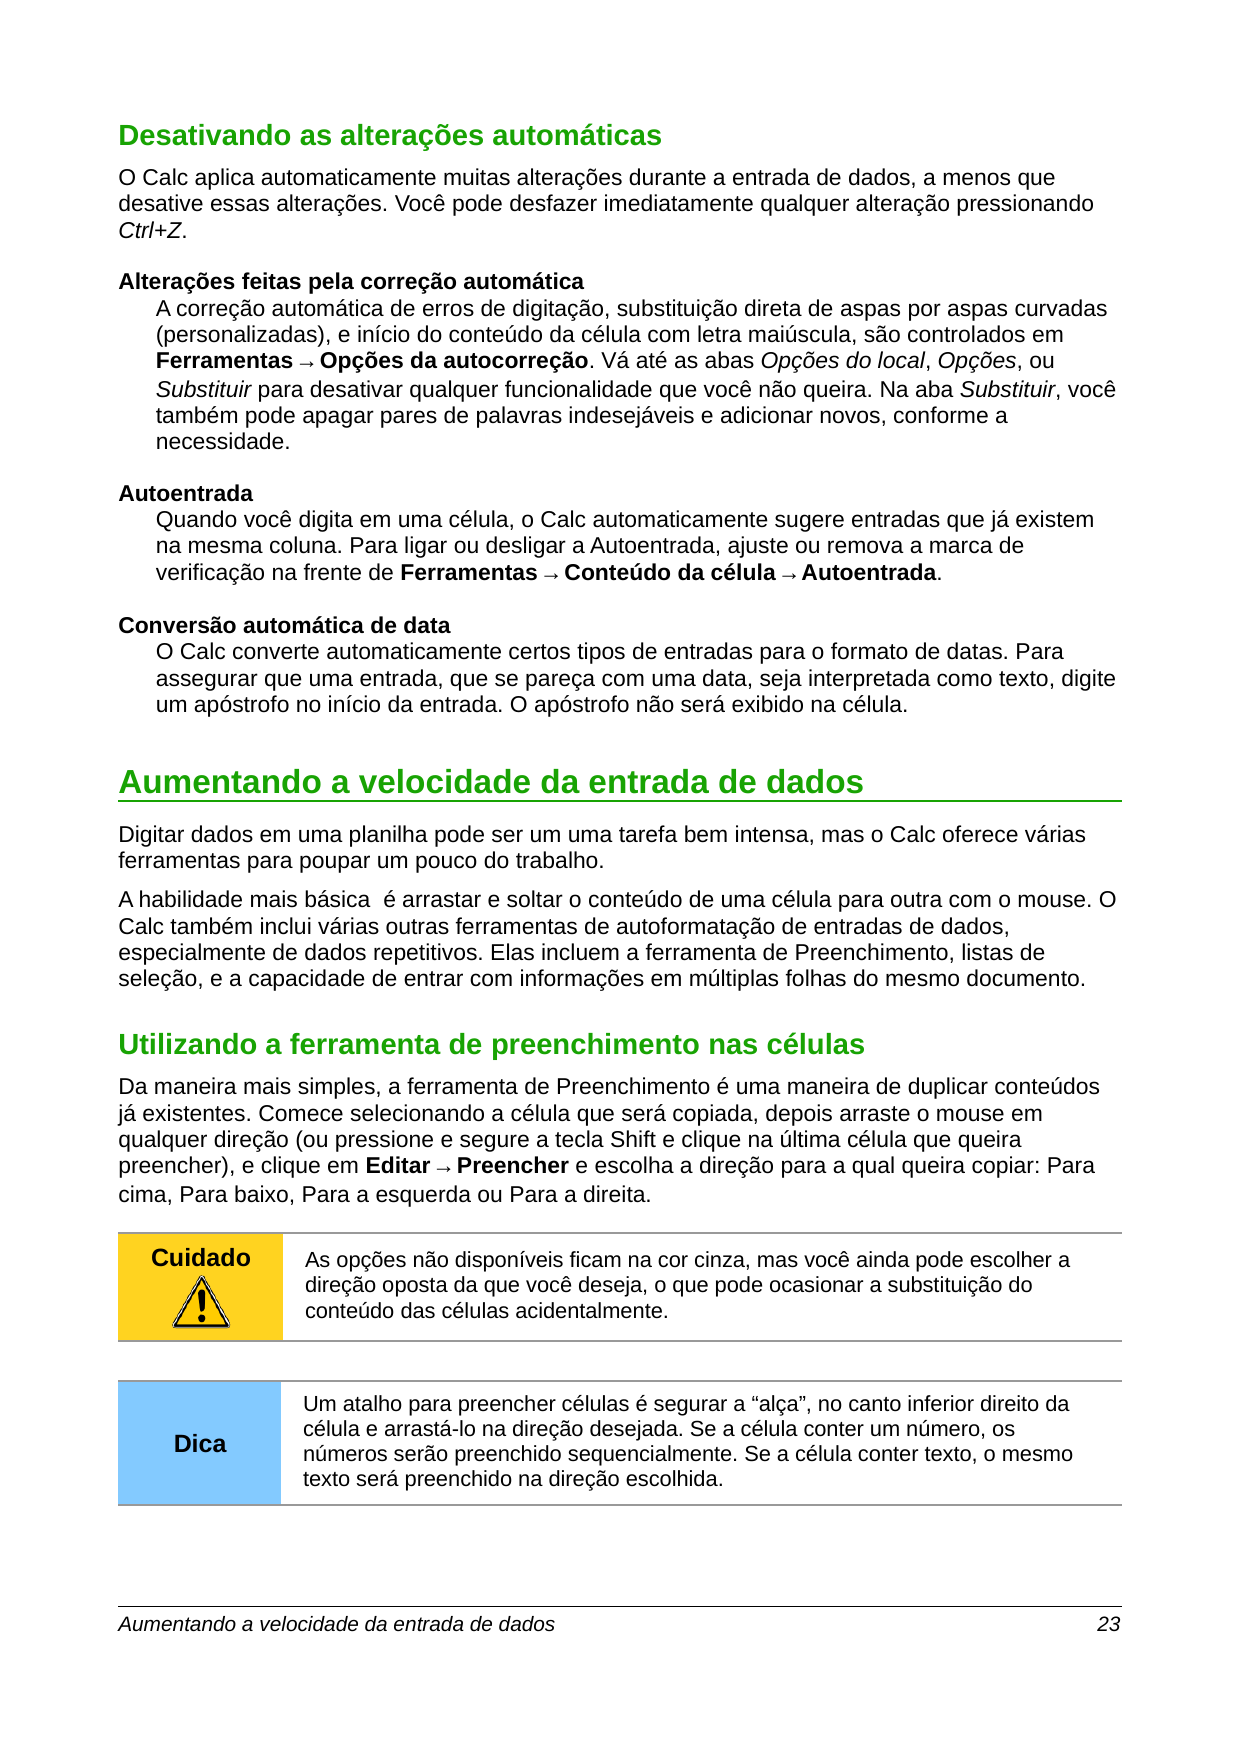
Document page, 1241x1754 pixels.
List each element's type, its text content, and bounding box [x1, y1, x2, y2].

text A habilidade mais básica é arrastar e soltar o conteúdo de uma célula para outra com o mouse. O Calc também inclui várias outras ferramentas de autoformatação de entradas de dados, especialmente de dados repetitivos. Elas incluem a ferramenta de Preenchimento, listas de seleção, e a capacidade de entrar com informações em múltiplas folhas do mesmo documento. [118, 886, 1122, 992]
subtitle Aumentando a velocidade da entrada de dados [118, 762, 1122, 800]
picture [168, 1271, 233, 1332]
text Quando você digita em uma célula, o Calc automaticamente sugere entradas que já existem na mesma coluna. Para ligar ou desligar a Autoentrada, ajuste ou remova a marca de verificação na frente de Ferramentas → Conteúdo da célula → Autoentrada. [156, 506, 1122, 587]
table_header As opções não disponíveis ficam na cor cinza, mas você ainda pode escolher a direção oposta da que você deseja, o que pode ocasionar a substituição do conteúdo das células acidentalmente. [283, 1234, 1122, 1340]
subtitle Desativando as alterações automáticas [118, 118, 1122, 152]
text O Calc converte automaticamente certos tipos de entradas para o formato de datas. Para assegurar que uma entrada, que se pareça com uma data, seja interpretada como texto, digite um apóstrofo no início da entrada. O apóstrofo não será exibido na célula. [156, 638, 1122, 717]
text Digitar dados em uma planilha pode ser um uma tarefa bem intensa, mas o Calc oferece várias ferramentas para poupar um pouco do trabalho. [118, 821, 1122, 874]
table_header Um atalho para preencher células é segurar a “alça”, no canto inferior direito da célula e arrastá-lo na direção desejada. Se a célula conter um número, os números serão preenchido sequencialmente. Se a célula conter texto, o mesmo texto será preenchido na direção escolhida. [281, 1382, 1122, 1504]
subtitle Utilizando a ferramenta de preenchimento nas células [118, 1027, 1122, 1061]
text Conversão automática de data [118, 612, 1122, 638]
table_header Cuidado [118, 1234, 283, 1340]
text Alterações feitas pela correção automática [118, 268, 1122, 294]
text Autoentrada [118, 479, 1122, 506]
text O Calc aplica automaticamente muitas alterações durante a entrada de dados, a menos que desative essas alterações. Você pode desfazer imediatamente qualquer alteração pressionando Ctrl+Z. [118, 164, 1122, 243]
text Da maneira mais simples, a ferramenta de Preenchimento é uma maneira de duplicar conteúdos já existentes. Comece selecionando a célula que será copiada, depois arraste o mouse em qualquer direção (ou pressione e segure a tecla Shift e clique na última célula que queira preencher), e clique em Editar → Preencher e escolha a direção para a qual queira copiar: Para cima, Para baixo, Para a esquerda ou Para a direita. [118, 1073, 1122, 1207]
table_header Dica [118, 1382, 281, 1504]
text A correção automática de erros de digitação, substituição direta de aspas por aspas curvadas (personalizadas), e início do conteúdo da célula com letra maiúscula, são controlados em Ferramentas → Opções da autocorreção. Vá até as abas Opções do local, Opções, ou Substituir para desativar qualquer funcionalidade que você não queira. Na aba Substituir, você também pode apagar pares de palavras indesejáveis e adicionar novos, conforme a necessidade. [156, 294, 1122, 454]
